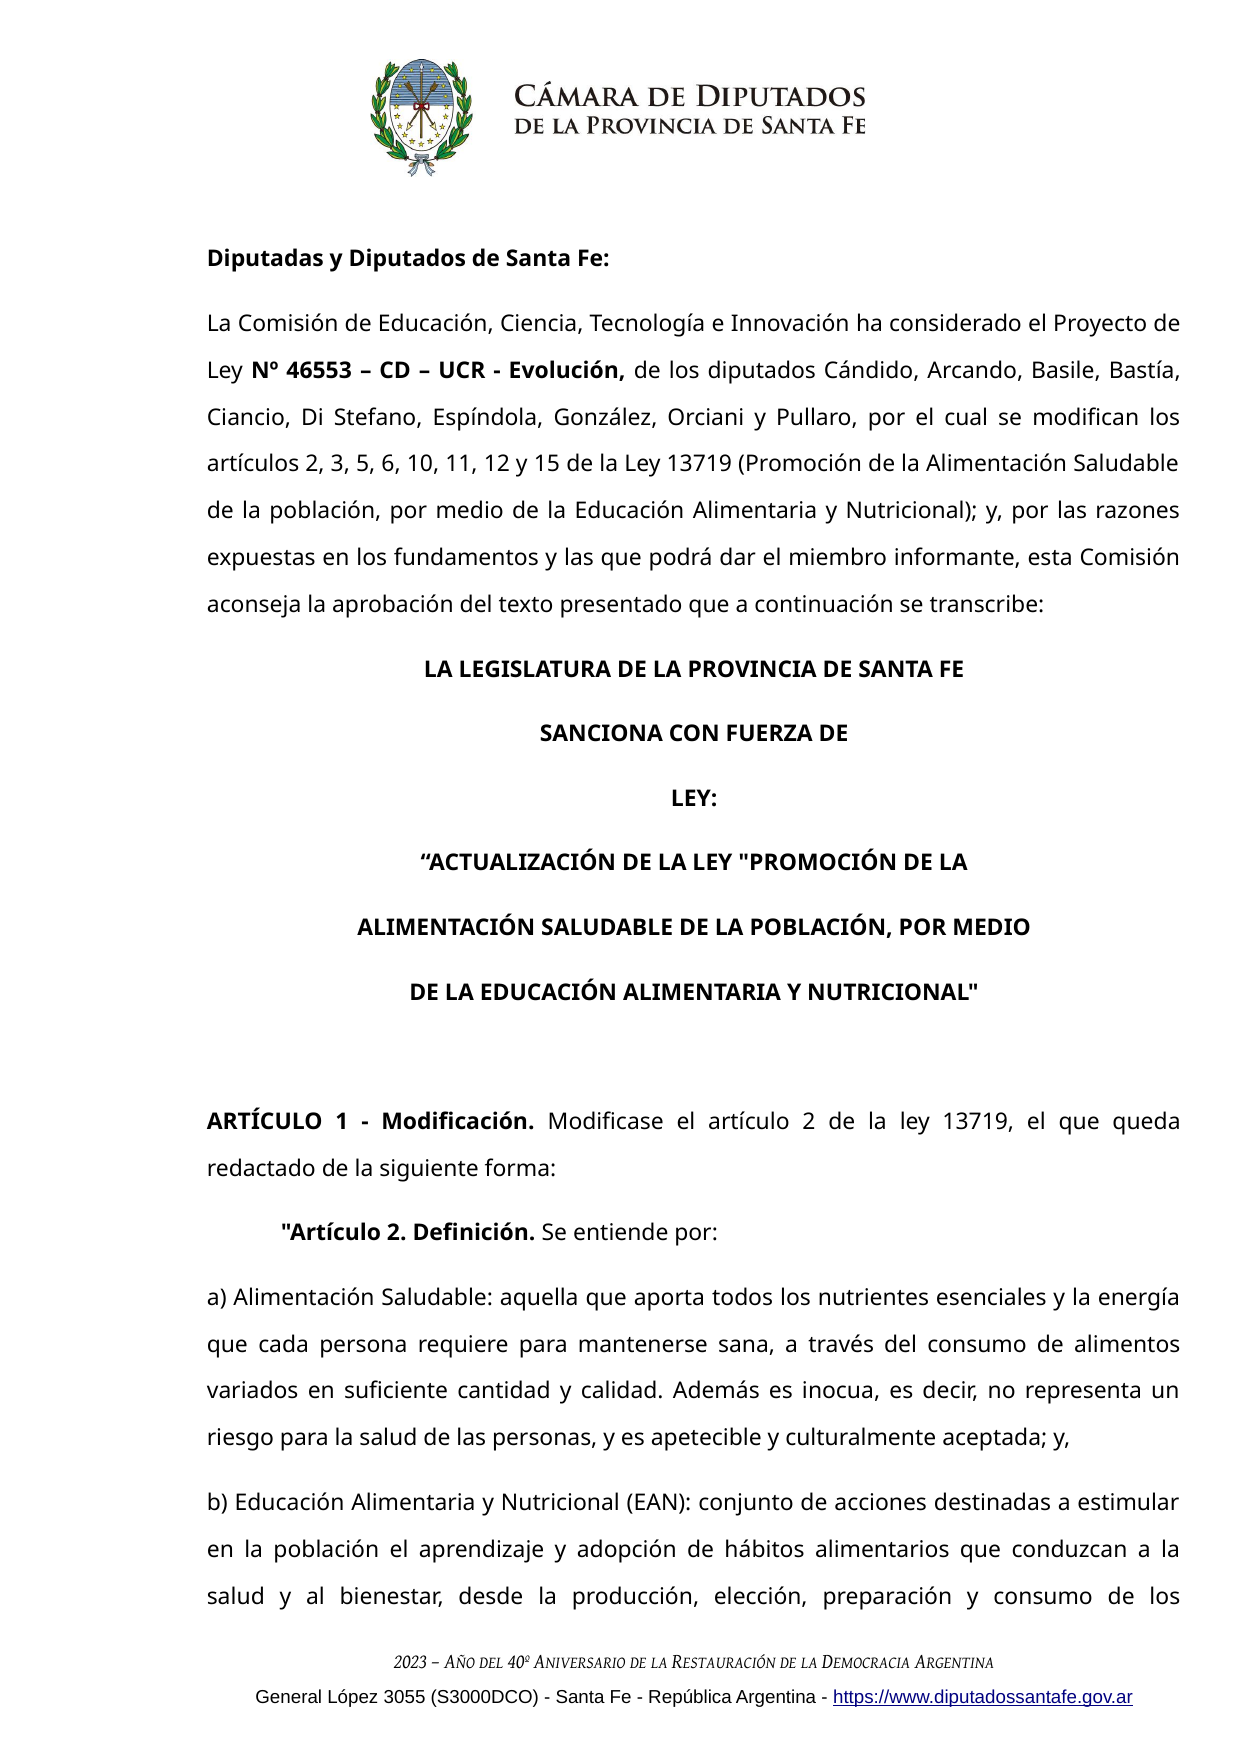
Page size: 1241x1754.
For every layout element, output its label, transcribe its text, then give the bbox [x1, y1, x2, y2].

text b) Educación Alimentaria y Nutricional (EAN): conjunto de acciones destinadas a estimular en la población el aprendizaje y adopción de hábitos alimentarios que conduzcan a la salud y al bienestar, desde la producción, elección, preparación y consumo de los [207, 1486, 1181, 1611]
text a) Alimentación Saludable: aquella que aporta todos los nutrientes esenciales y la energía que cada persona requiere para mantenerse sana, a través del consumo de alimentos variados en suficiente cantidad y calidad. Además es inocua, es decir, no representa un riesgo para la salud de las personas, y es apetecible y culturalmente aceptada; y, [207, 1281, 1181, 1453]
text ARTÍCULO 1 - Modificación. Modificase el artículo 2 de la ley 13719, el que queda redactado de la siguiente forma: [207, 1105, 1181, 1183]
text ALIMENTACIÓN SALUDABLE DE LA POBLACIÓN, POR MEDIO [207, 911, 1181, 942]
picture [370, 59, 866, 181]
text LA LEGISLATURA DE LA PROVINCIA DE SANTA FE [207, 653, 1181, 684]
text Diputadas y Diputados de Santa Fe: [207, 242, 1181, 273]
text DE LA EDUCACIÓN ALIMENTARIA Y NUTRICIONAL" [207, 976, 1181, 1007]
text La Comisión de Educación, Ciencia, Tecnología e Innovación ha considerado el Proyecto de Ley Nº 46553 – CD – UCR - Evolución, de los diputados Cándido, Arcando, Basile, Bastía, Ciancio, Di Stefano, Espíndola, González, Orciani y Pullaro, por el cual se modifican los artículos 2, 3, 5, 6, 10, 11, 12 y 15 de la Ley 13719 (Promoción de la Alimentación Saludable de la población, por medio de la Educación Alimentaria y Nutricional); y, por las razones expuestas en los fundamentos y las que podrá dar el miembro informante, esta Comisión aconseja la aprobación del texto presentado que a continuación se transcribe: [207, 307, 1181, 619]
text “ACTUALIZACIÓN DE LA LEY "PROMOCIÓN DE LA [207, 846, 1181, 878]
text SANCIONA CON FUERZA DE [207, 717, 1181, 748]
text "Artículo 2. Definición. Se entiende por: [207, 1216, 1181, 1247]
text LEY: [207, 782, 1181, 813]
